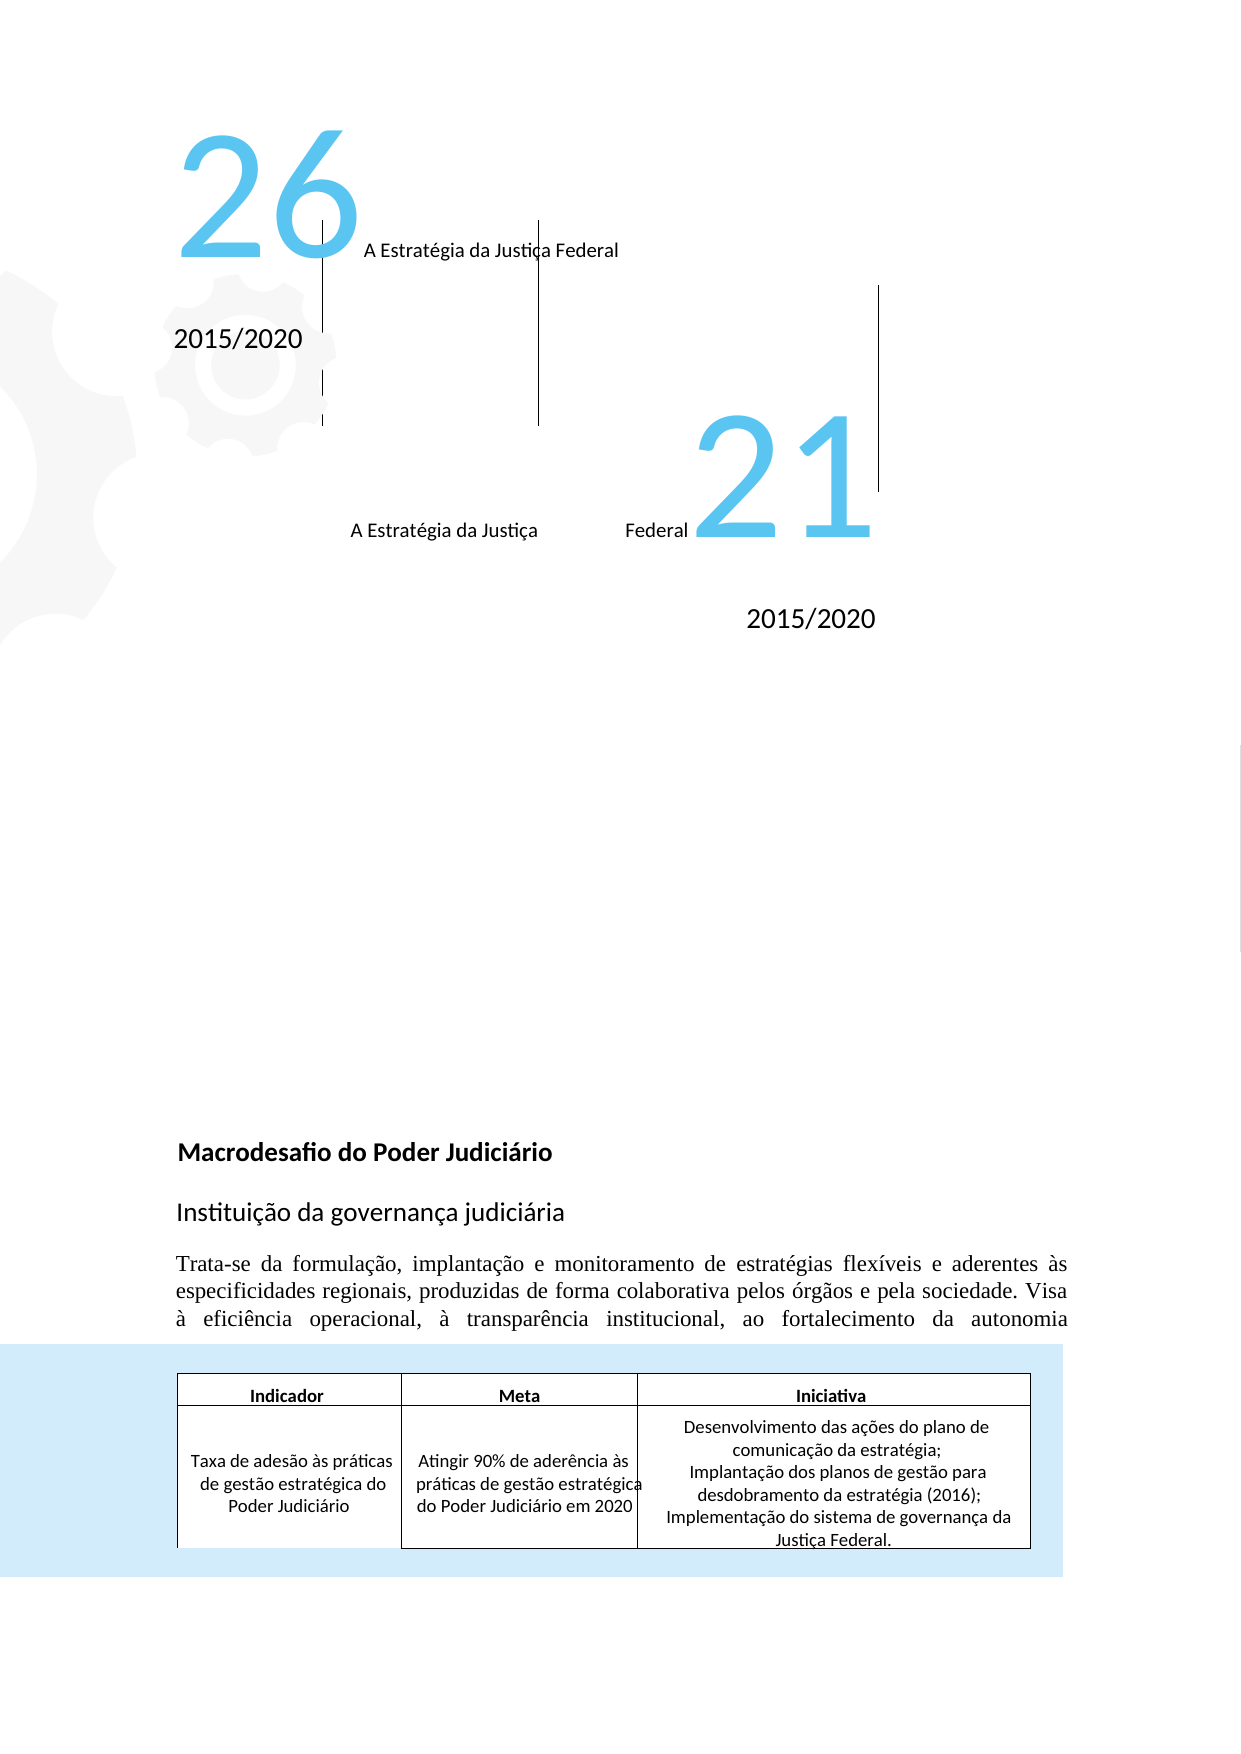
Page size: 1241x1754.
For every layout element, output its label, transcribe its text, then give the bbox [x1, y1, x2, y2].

subtitle Macrodesafio do Poder Judiciário [177, 1136, 1019, 1169]
text A Estratégia da Justiça Federal21 [177, 355, 1066, 584]
text Instituição da governança judiciária [176, 1196, 1068, 1229]
subtitle 2015/2020 [370, 600, 1240, 636]
text Trata-se da formulação, implantação e monitoramento de estratégias flexíveis e aderentes às especificidades regionais, produzidas de forma colaborativa pelos órgãos e pela sociedade. Visa à eficiência operacional, à transparência institucional, ao fortalecimento da autonomia [176, 1251, 1069, 1331]
